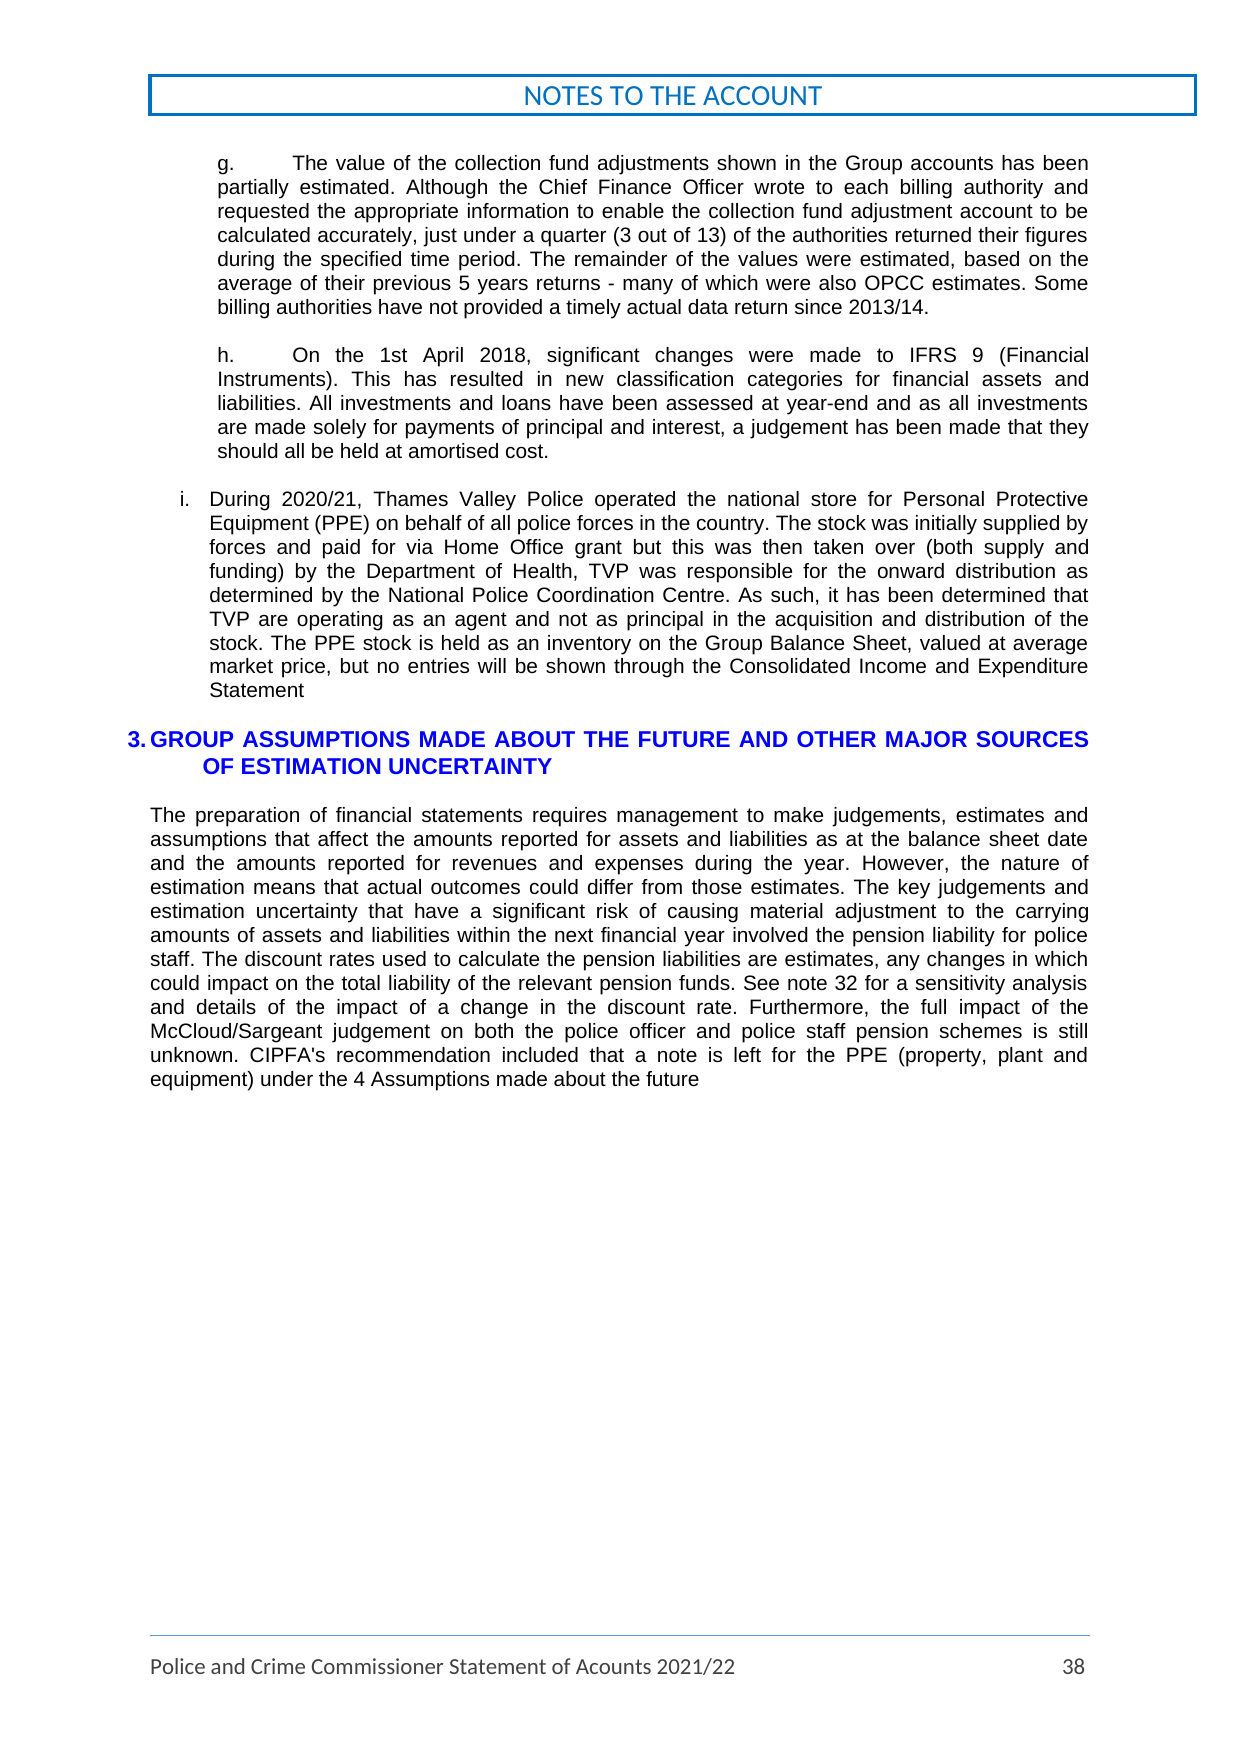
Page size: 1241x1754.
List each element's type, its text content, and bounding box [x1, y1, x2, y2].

list During 2020/21, Thames Valley Police operated the national store for Personal Protective Equipment (PPE) on behalf of all police forces in the country. The stock was initially supplied by forces and paid for via Home Office grant but this was then taken over (both supply and funding) by the Department of Health, TVP was responsible for the onward distribution as determined by the National Police Coordination Centre. As such, it has been determined that TVP are operating as an agent and not as principal in the acquisition and distribution of the stock. The PPE stock is held as an inventory on the Group Balance Sheet, valued at average market price, but no entries will be shown through the Consolidated Income and Expenditure Statement [179, 487, 1090, 702]
list GROUP ASSUMPTIONS MADE ABOUT THE FUTURE AND OTHER MAJOR SOURCES OF ESTIMATION UNCERTAINTY [127, 726, 1090, 779]
text The preparation of financial statements requires management to make judgements, estimates and assumptions that affect the amounts reported for assets and liabilities as at the balance sheet date and the amounts reported for revenues and expenses during the year. However, the nature of estimation means that actual outcomes could differ from those estimates. The key judgements and estimation uncertainty that have a significant risk of causing material adjustment to the carrying amounts of assets and liabilities within the next financial year involved the pension liability for police staff. The discount rates used to calculate the pension liabilities are estimates, any changes in which could impact on the total liability of the relevant pension funds. See note 32 for a sensitivity analysis and details of the impact of a change in the discount rate. Furthermore, the full impact of the McCloud/Sargeant judgement on both the police officer and police staff pension schemes is still unknown. CIPFA's recommendation included that a note is left for the PPE (property, plant and equipment) under the 4 Assumptions made about the future [150, 803, 1090, 1090]
list On the 1st April 2018, significant changes were made to IFRS 9 (Financial Instruments). This has resulted in new classification categories for financial assets and liabilities. All investments and loans have been assessed at year-end and as all investments are made solely for payments of principal and interest, a judgement has been made that they should all be held at amortised cost. [217, 343, 1090, 463]
list The value of the collection fund adjustments shown in the Group accounts has been partially estimated. Although the Chief Finance Officer wrote to each billing authority and requested the appropriate information to enable the collection fund adjustment account to be calculated accurately, just under a quarter (3 out of 13) of the authorities returned their figures during the specified time period. The remainder of the values were estimated, based on the average of their previous 5 years returns - many of which were also OPCC estimates. Some billing authorities have not provided a timely actual data return since 2013/14. [217, 151, 1090, 319]
